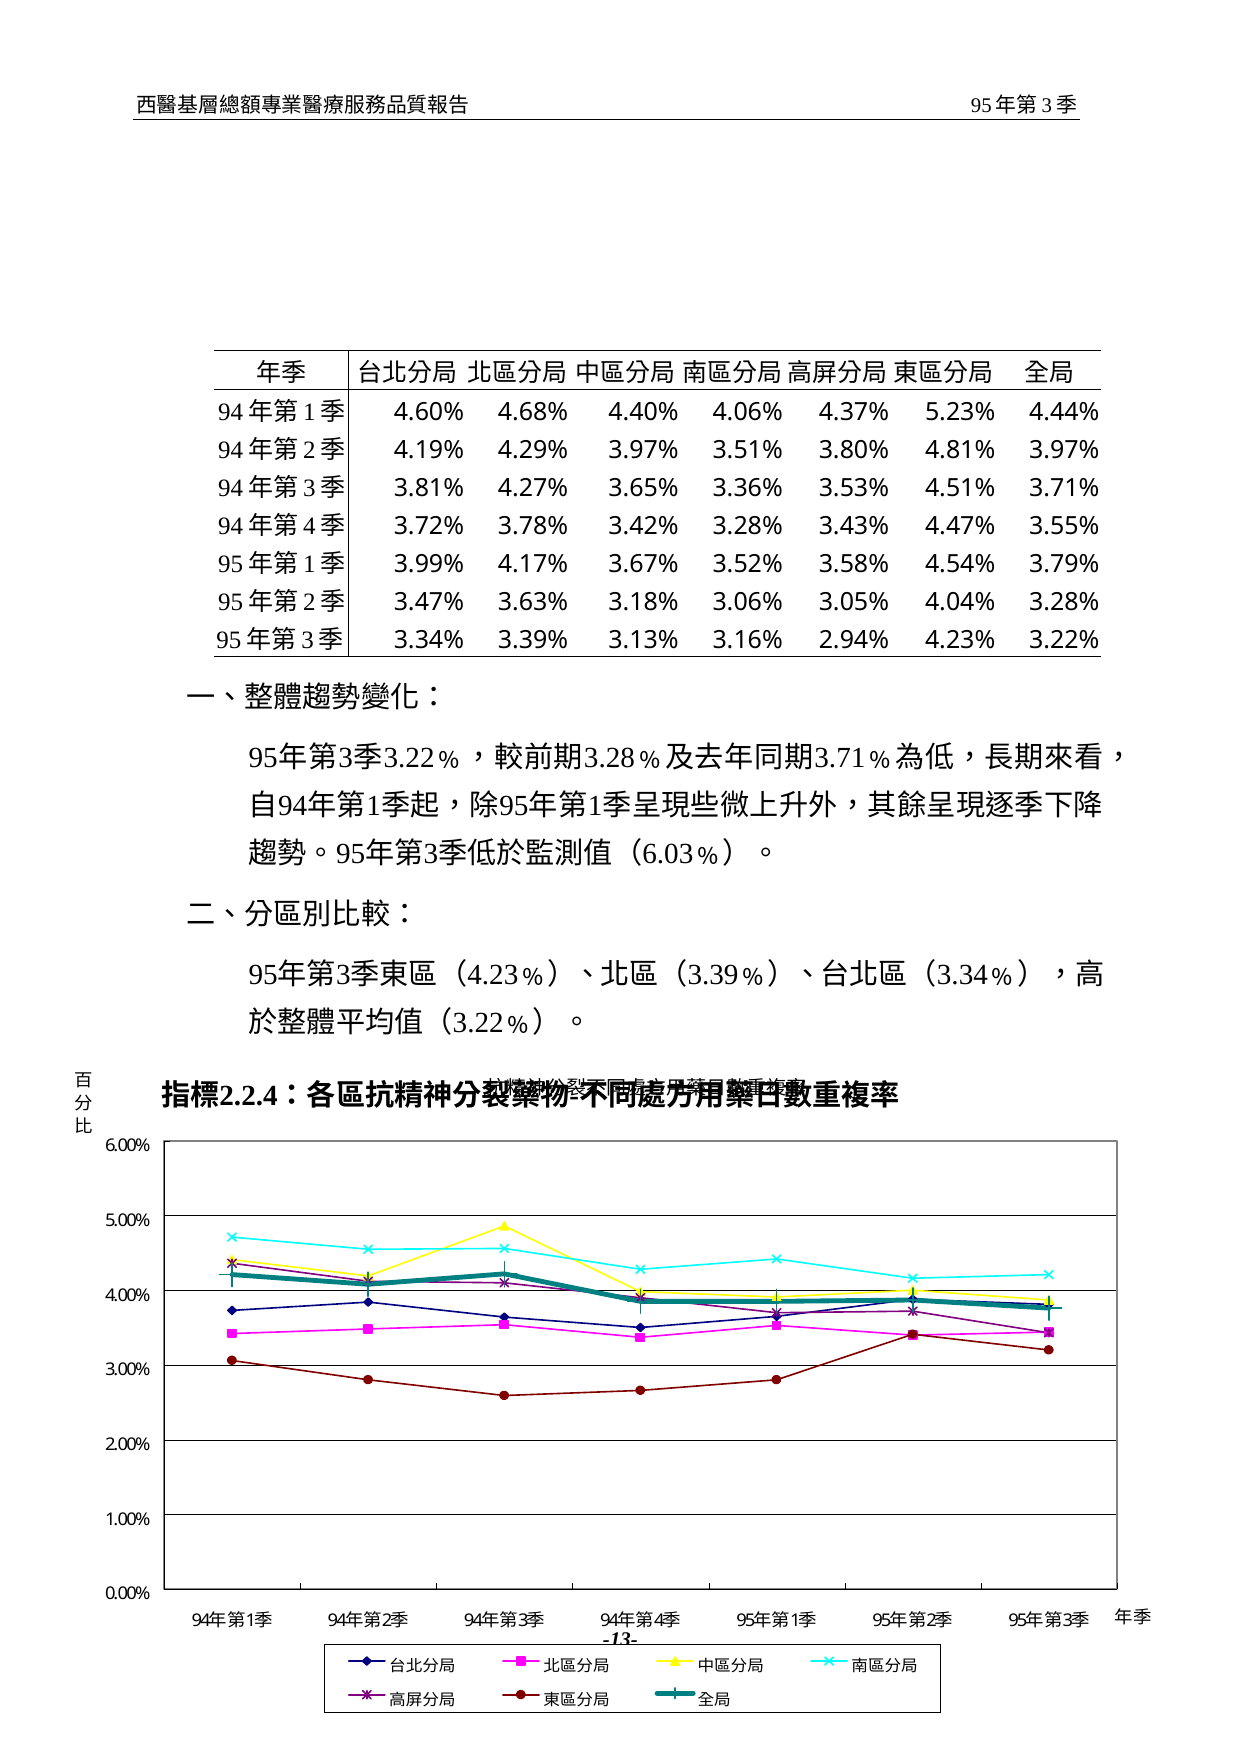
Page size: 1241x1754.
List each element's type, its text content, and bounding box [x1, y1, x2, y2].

table_cell 4.44% [997, 390, 1101, 428]
table_cell 4.29% [466, 428, 570, 466]
table_cell 3.51% [680, 428, 784, 466]
table_cell 4.23% [891, 618, 997, 656]
table_cell 3.42% [570, 504, 680, 542]
table_cell 3.28% [997, 580, 1101, 618]
table_cell 94年第4季 [214, 504, 348, 542]
text 一、整體趨勢變化： [186, 669, 1104, 717]
table_cell 3.34% [349, 618, 466, 656]
table_cell 4.37% [784, 390, 891, 428]
table_cell 3.53% [784, 466, 891, 504]
table_header 中區分局 [570, 351, 680, 389]
table_cell 3.36% [680, 466, 784, 504]
table_cell 95年第3季 [214, 618, 348, 656]
table_cell 3.39% [466, 618, 570, 656]
table_cell 4.19% [349, 428, 466, 466]
table_cell 3.67% [570, 542, 680, 580]
table_header 台北分局 [349, 351, 466, 389]
table_cell 4.40% [570, 390, 680, 428]
table_cell 3.13% [570, 618, 680, 656]
table_cell 3.22% [997, 618, 1101, 656]
table_cell 2.94% [784, 618, 891, 656]
table_cell 4.06% [680, 390, 784, 428]
table_cell 4.17% [466, 542, 570, 580]
text 二、分區別比較： [186, 886, 1104, 934]
table_cell 4.81% [891, 428, 997, 466]
table_cell 94年第1季 [214, 390, 348, 428]
table_cell 3.97% [570, 428, 680, 466]
table_cell 3.65% [570, 466, 680, 504]
table_header 北區分局 [466, 351, 570, 389]
table_header 全局 [997, 351, 1101, 389]
table_cell 3.43% [784, 504, 891, 542]
table_cell 3.63% [466, 580, 570, 618]
table_cell 3.47% [349, 580, 466, 618]
table_cell 3.52% [680, 542, 784, 580]
table_header 南區分局 [680, 351, 784, 389]
table_cell 94年第3季 [214, 466, 348, 504]
table_cell 3.55% [997, 504, 1101, 542]
table_header 東區分局 [891, 351, 997, 389]
table_cell 3.58% [784, 542, 891, 580]
table_cell 5.23% [891, 390, 997, 428]
table_cell 3.81% [349, 466, 466, 504]
table_cell 94年第2季 [214, 428, 348, 466]
table_cell 3.05% [784, 580, 891, 618]
table_cell 95年第1季 [214, 542, 348, 580]
table_cell 3.79% [997, 542, 1101, 580]
table_header 年季 [214, 351, 348, 389]
table_cell 4.51% [891, 466, 997, 504]
table_cell 4.54% [891, 542, 997, 580]
table_cell 3.99% [349, 542, 466, 580]
table_cell 4.47% [891, 504, 997, 542]
table_header 高屏分局 [784, 351, 891, 389]
table_cell 3.80% [784, 428, 891, 466]
table_cell 4.04% [891, 580, 997, 618]
table_cell 3.97% [997, 428, 1101, 466]
table_cell 95年第2季 [214, 580, 348, 618]
table_cell 3.78% [466, 504, 570, 542]
table_cell 4.27% [466, 466, 570, 504]
table_cell 3.72% [349, 504, 466, 542]
table_cell 3.18% [570, 580, 680, 618]
table_cell 3.71% [997, 466, 1101, 504]
table_cell 3.16% [680, 618, 784, 656]
table_cell 3.06% [680, 580, 784, 618]
table_cell 4.68% [466, 390, 570, 428]
text 指標2.2.4：各區抗精神分裂藥物-不同處方用藥日數重複率 [161, 1067, 1104, 1115]
table_cell 4.60% [349, 390, 466, 428]
text 95年第3季3.22﹪，較前期3.28﹪及去年同期3.71﹪為低，長期來看，自94年第1季起，除95年第1季呈現些微上升外，其餘呈現逐季下降趨勢。95年第3季低於監測值（6.03﹪）。 [248, 729, 1104, 873]
text 95年第3季東區（4.23﹪）、北區（3.39﹪）、台北區（3.34﹪），高於整體平均值（3.22﹪）。 [248, 946, 1104, 1042]
table_cell 3.28% [680, 504, 784, 542]
